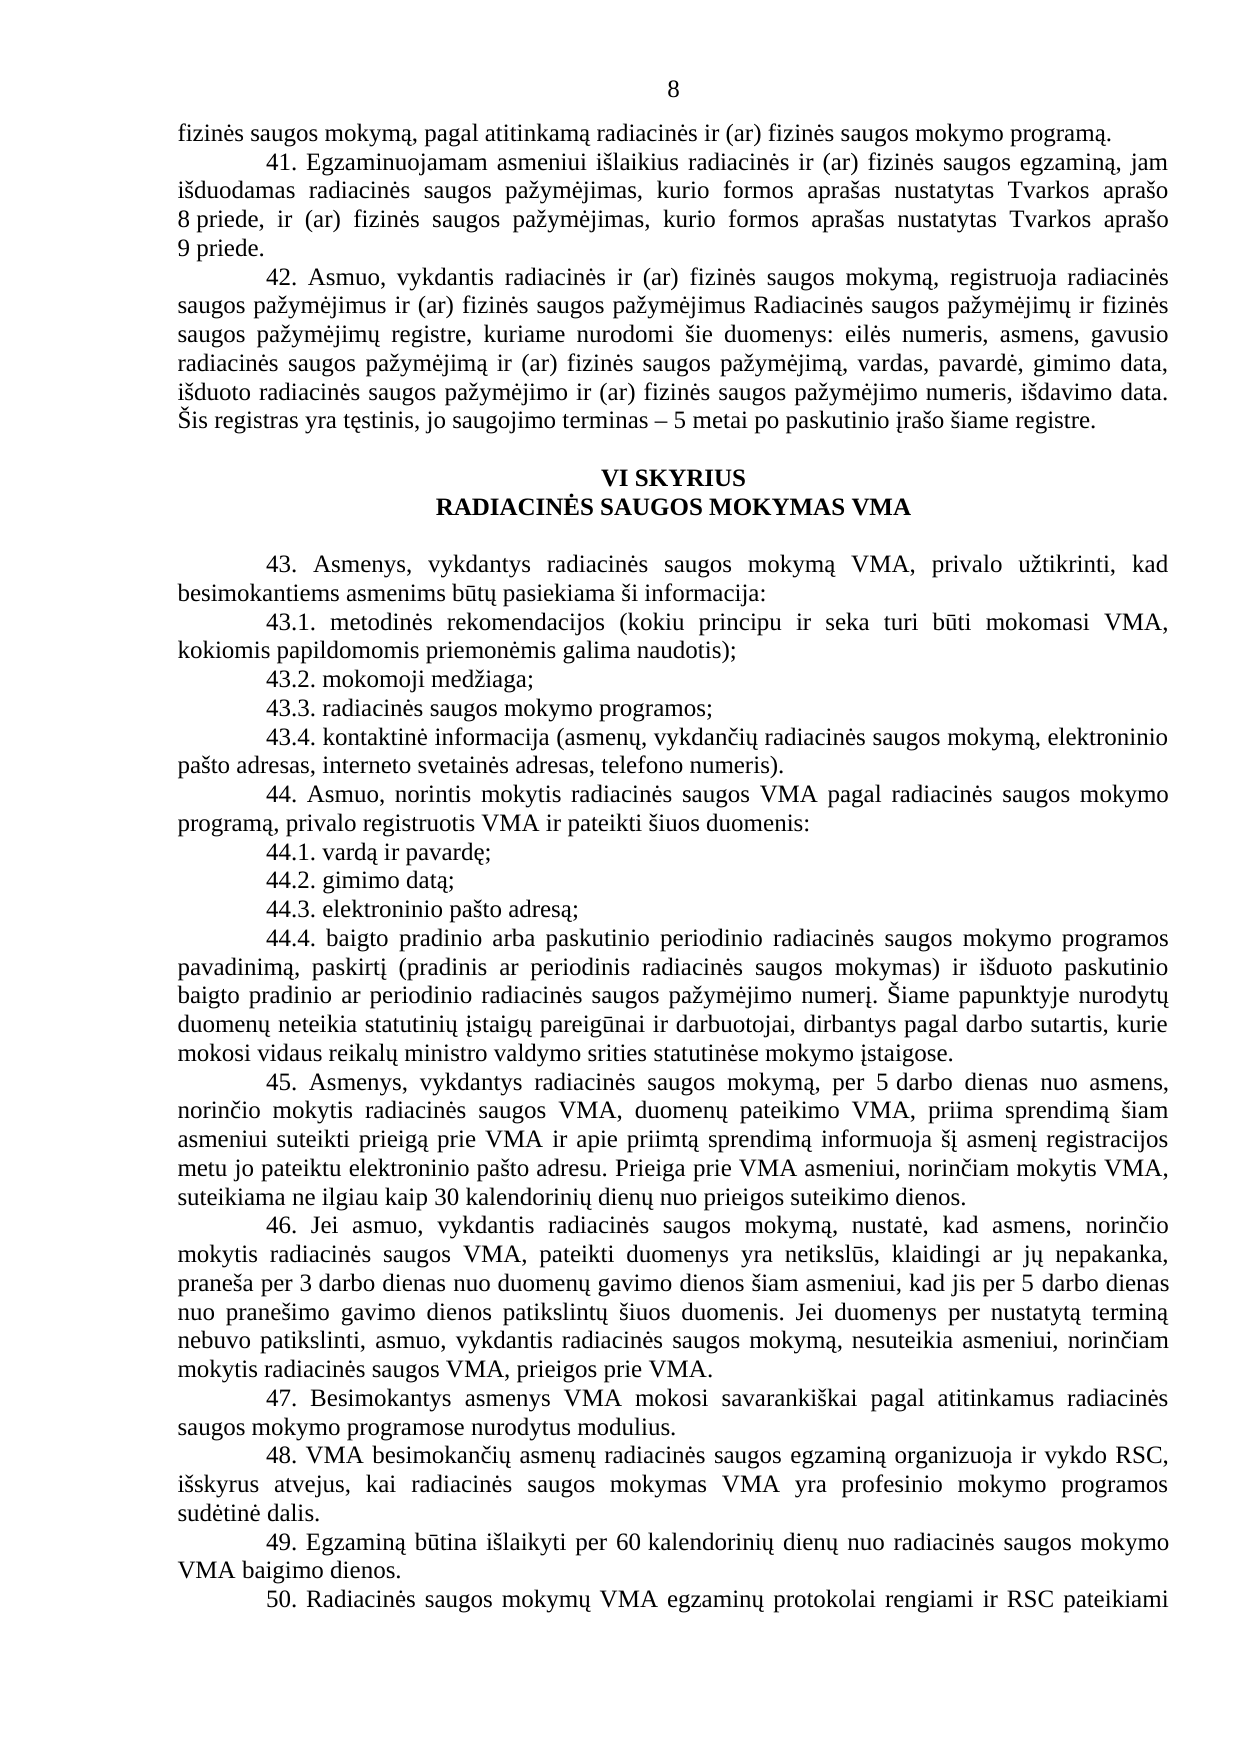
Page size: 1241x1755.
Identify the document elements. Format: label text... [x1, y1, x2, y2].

text 49. Egzaminą būtina išlaikyti per 60 kalendorinių dienų nuo radiacinės saugos mokymo VMA baigimo dienos. [177, 1527, 1169, 1584]
text 44.2. gimimo datą; [177, 866, 1169, 894]
text 41. Egzaminuojamam asmeniui išlaikius radiacinės ir (ar) fizinės saugos egzaminą, jam išduodamas radiacinės saugos pažymėjimas, kurio formos aprašas nustatytas Tvarkos aprašo 8 priede, ir (ar) fizinės saugos pažymėjimas, kurio formos aprašas nustatytas Tvarkos aprašo 9 priede. [177, 147, 1169, 262]
text 43.1. metodinės rekomendacijos (kokiu principu ir seka turi būti mokomasi VMA, kokiomis papildomomis priemonėmis galima naudotis); [177, 607, 1169, 664]
text fizinės saugos mokymą, pagal atitinkamą radiacinės ir (ar) fizinės saugos mokymo programą. [177, 118, 1169, 147]
text 44.4. baigto pradinio arba paskutinio periodinio radiacinės saugos mokymo programos pavadinimą, paskirtį (pradinis ar periodinis radiacinės saugos mokymas) ir išduoto paskutinio baigto pradinio ar periodinio radiacinės saugos pažymėjimo numerį. Šiame papunktyje nurodytų duomenų neteikia statutinių įstaigų pareigūnai ir darbuotojai, dirbantys pagal darbo sutartis, kurie mokosi vidaus reikalų ministro valdymo srities statutinėse mokymo įstaigose. [177, 923, 1169, 1067]
text 43. Asmenys, vykdantys radiacinės saugos mokymą VMA, privalo užtikrinti, kad besimokantiems asmenims būtų pasiekiama ši informacija: [177, 549, 1169, 607]
text 50. Radiacinės saugos mokymų VMA egzaminų protokolai rengiami ir RSC pateikiami [177, 1584, 1169, 1613]
text 46. Jei asmuo, vykdantis radiacinės saugos mokymą, nustatė, kad asmens, norinčio mokytis radiacinės saugos VMA, pateikti duomenys yra netikslūs, klaidingi ar jų nepakanka, praneša per 3 darbo dienas nuo duomenų gavimo dienos šiam asmeniui, kad jis per 5 darbo dienas nuo pranešimo gavimo dienos patikslintų šiuos duomenis. Jei duomenys per nustatytą terminą nebuvo patikslinti, asmuo, vykdantis radiacinės saugos mokymą, nesuteikia asmeniui, norinčiam mokytis radiacinės saugos VMA, prieigos prie VMA. [177, 1211, 1169, 1383]
text 48. VMA besimokančių asmenų radiacinės saugos egzaminą organizuoja ir vykdo RSC, išskyrus atvejus, kai radiacinės saugos mokymas VMA yra profesinio mokymo programos sudėtinė dalis. [177, 1441, 1169, 1527]
text 44.1. vardą ir pavardę; [177, 837, 1169, 866]
text 42. Asmuo, vykdantis radiacinės ir (ar) fizinės saugos mokymą, registruoja radiacinės saugos pažymėjimus ir (ar) fizinės saugos pažymėjimus Radiacinės saugos pažymėjimų ir fizinės saugos pažymėjimų registre, kuriame nurodomi šie duomenys: eilės numeris, asmens, gavusio radiacinės saugos pažymėjimą ir (ar) fizinės saugos pažymėjimą, vardas, pavardė, gimimo data, išduoto radiacinės saugos pažymėjimo ir (ar) fizinės saugos pažymėjimo numeris, išdavimo data. Šis registras yra tęstinis, jo saugojimo terminas – 5 metai po paskutinio įrašo šiame registre. [177, 262, 1169, 434]
text 43.4. kontaktinė informacija (asmenų, vykdančių radiacinės saugos mokymą, elektroninio pašto adresas, interneto svetainės adresas, telefono numeris). [177, 722, 1169, 779]
text 43.3. radiacinės saugos mokymo programos; [177, 693, 1169, 722]
text RADIACINĖS SAUGOS MOKYMAS VMA [177, 492, 1169, 521]
text VI SKYRIUS [177, 463, 1169, 492]
text 47. Besimokantys asmenys VMA mokosi savarankiškai pagal atitinkamus radiacinės saugos mokymo programose nurodytus modulius. [177, 1383, 1169, 1441]
text 43.2. mokomoji medžiaga; [177, 664, 1169, 693]
text 44. Asmuo, norintis mokytis radiacinės saugos VMA pagal radiacinės saugos mokymo programą, privalo registruotis VMA ir pateikti šiuos duomenis: [177, 779, 1169, 837]
text 45. Asmenys, vykdantys radiacinės saugos mokymą, per 5 darbo dienas nuo asmens, norinčio mokytis radiacinės saugos VMA, duomenų pateikimo VMA, priima sprendimą šiam asmeniui suteikti prieigą prie VMA ir apie priimtą sprendimą informuoja šį asmenį registracijos metu jo pateiktu elektroninio pašto adresu. Prieiga prie VMA asmeniui, norinčiam mokytis VMA, suteikiama ne ilgiau kaip 30 kalendorinių dienų nuo prieigos suteikimo dienos. [177, 1067, 1169, 1211]
text 44.3. elektroninio pašto adresą; [177, 894, 1169, 923]
